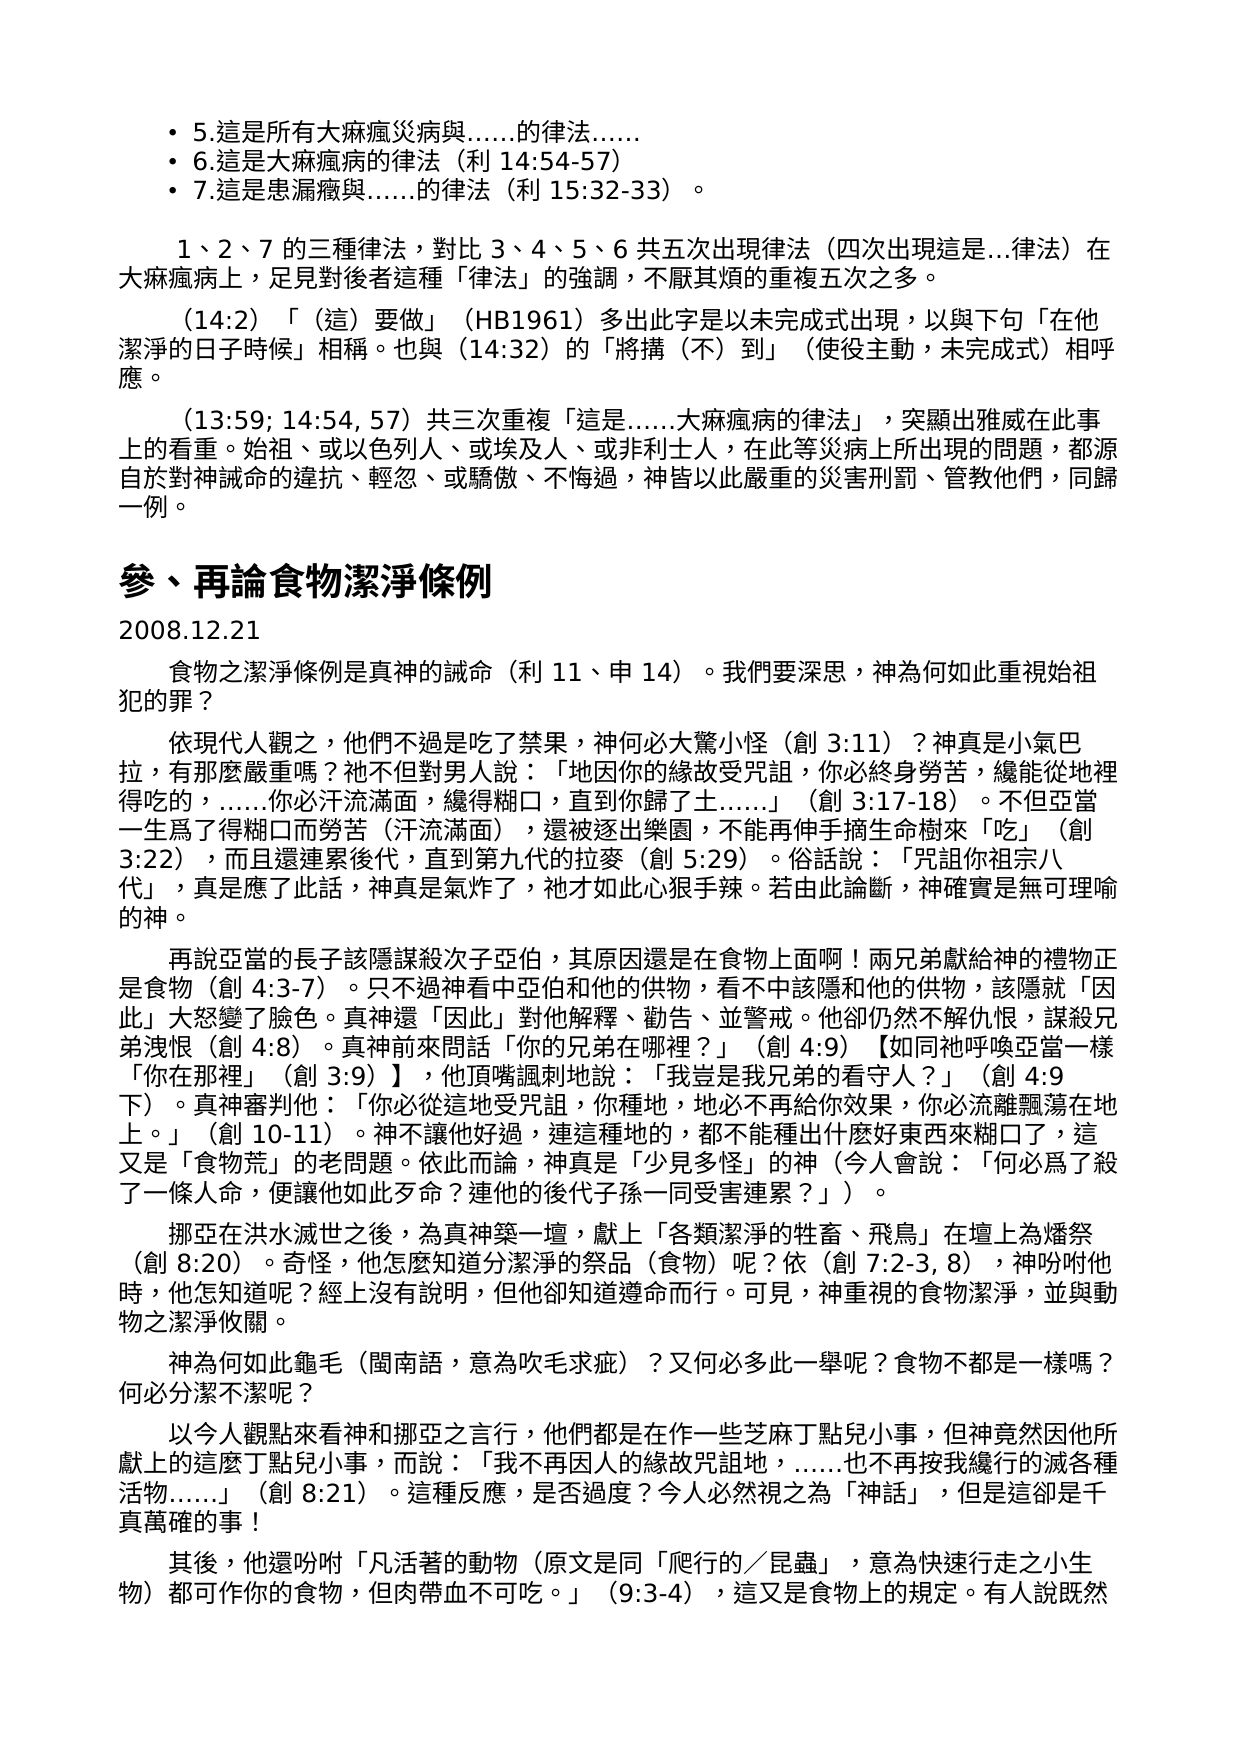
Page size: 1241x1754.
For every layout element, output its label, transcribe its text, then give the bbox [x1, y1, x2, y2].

text 依現代人觀之，他們不過是吃了禁果，神何必大驚小怪（創 3:11）？神真是小氣巴拉，有那麼嚴重嗎？祂不但對男人說：「地因你的緣故受咒詛，你必終身勞苦，纔能從地裡得吃的，……你必汗流滿面，纔得糊口，直到你歸了土……」（創 3:17-18）。不但亞當一生爲了得糊口而勞苦（汗流滿面），還被逐出樂園，不能再伸手摘生命樹來「吃」（創 3:22），而且還連累後代，直到第九代的拉麥（創 5:29）。俗話說：「咒詛你祖宗八代」，真是應了此話，神真是氣炸了，祂才如此心狠手辣。若由此論斷，神確實是無可理喻的神。 [118, 729, 1122, 933]
subtitle 參、再論食物潔淨條例 [118, 560, 1122, 604]
text 以今人觀點來看神和挪亞之言行，他們都是在作一些芝麻丁點兒小事，但神竟然因他所獻上的這麼丁點兒小事，而說：「我不再因人的緣故咒詛地，……也不再按我纔行的滅各種活物……」（創 8:21）。這種反應，是否過度？今人必然視之為「神話」，但是這卻是千真萬確的事！ [118, 1420, 1122, 1537]
list 5.這是所有大痳瘋災病與……的律法…… [177, 118, 1122, 147]
list 6.這是大痳瘋病的律法（利 14:54-57） [177, 147, 1122, 176]
text 挪亞在洪水滅世之後，為真神築一壇，獻上「各類潔淨的牲畜、飛鳥」在壇上為燔祭（創 8:20）。奇怪，他怎麼知道分潔淨的祭品（食物）呢？依（創 7:2-3, 8），神吩咐他時，他怎知道呢？經上沒有說明，但他卻知道遵命而行。可見，神重視的食物潔淨，並與動物之潔淨攸關。 [118, 1220, 1122, 1337]
text （13:59; 14:54, 57）共三次重複「這是……大痳瘋病的律法」，突顯出雅威在此事上的看重。始祖、或以色列人、或埃及人、或非利士人，在此等災病上所出現的問題，都源自於對神誡命的違抗、輕忽、或驕傲、不悔過，神皆以此嚴重的災害刑罰、管教他們，同歸一例。 [118, 406, 1122, 523]
text 1、2、7 的三種律法，對比 3、4、5、6 共五次出現律法（四次出現這是…律法）在大痳瘋病上，足見對後者這種「律法」的強調，不厭其煩的重複五次之多。 [118, 235, 1122, 293]
list 7.這是患漏癥與……的律法（利 15:32-33）。 [177, 176, 1122, 206]
text 再說亞當的長子該隱謀殺次子亞伯，其原因還是在食物上面啊！兩兄弟獻給神的禮物正是食物（創 4:3-7）。只不過神看中亞伯和他的供物，看不中該隱和他的供物，該隱就「因此」大怒變了臉色。真神還「因此」對他解釋、勸告、並警戒。他卻仍然不解仇恨，謀殺兄弟洩恨（創 4:8）。真神前來問話「你的兄弟在哪裡？」（創 4:9）【如同祂呼喚亞當一樣「你在那裡」（創 3:9）】，他頂嘴諷刺地說：「我豈是我兄弟的看守人？」（創 4:9 下）。真神審判他：「你必從這地受咒詛，你種地，地必不再給你效果，你必流離飄蕩在地上。」（創 10-11）。神不讓他好過，連這種地的，都不能種出什麽好東西來糊口了，這又是「食物荒」的老問題。依此而論，神真是「少見多怪」的神（今人會說：「何必爲了殺了一條人命，便讓他如此歹命？連他的後代子孫一同受害連累？」）。 [118, 945, 1122, 1208]
text 食物之潔淨條例是真神的誡命（利 11、申 14）。我們要深思，神為何如此重視始祖犯的罪？ [118, 658, 1122, 716]
text （14:2）「（這）要做」（HB1961）多出此字是以未完成式出現，以與下句「在他潔淨的日子時候」相稱。也與（14:32）的「將搆（不）到」（使役主動，未完成式）相呼應。 [118, 306, 1122, 393]
text 神為何如此龜毛（閩南語，意為吹毛求疵）？又何必多此一舉呢？食物不都是一樣嗎？何必分潔不潔呢？ [118, 1349, 1122, 1408]
text 2008.12.21 [118, 616, 1122, 645]
text 其後，他還吩咐「凡活著的動物（原文是同「爬行的／昆蟲」，意為快速行走之小生物）都可作你的食物，但肉帶血不可吃。」（9:3-4），這又是食物上的規定。有人說既然 [118, 1549, 1122, 1608]
